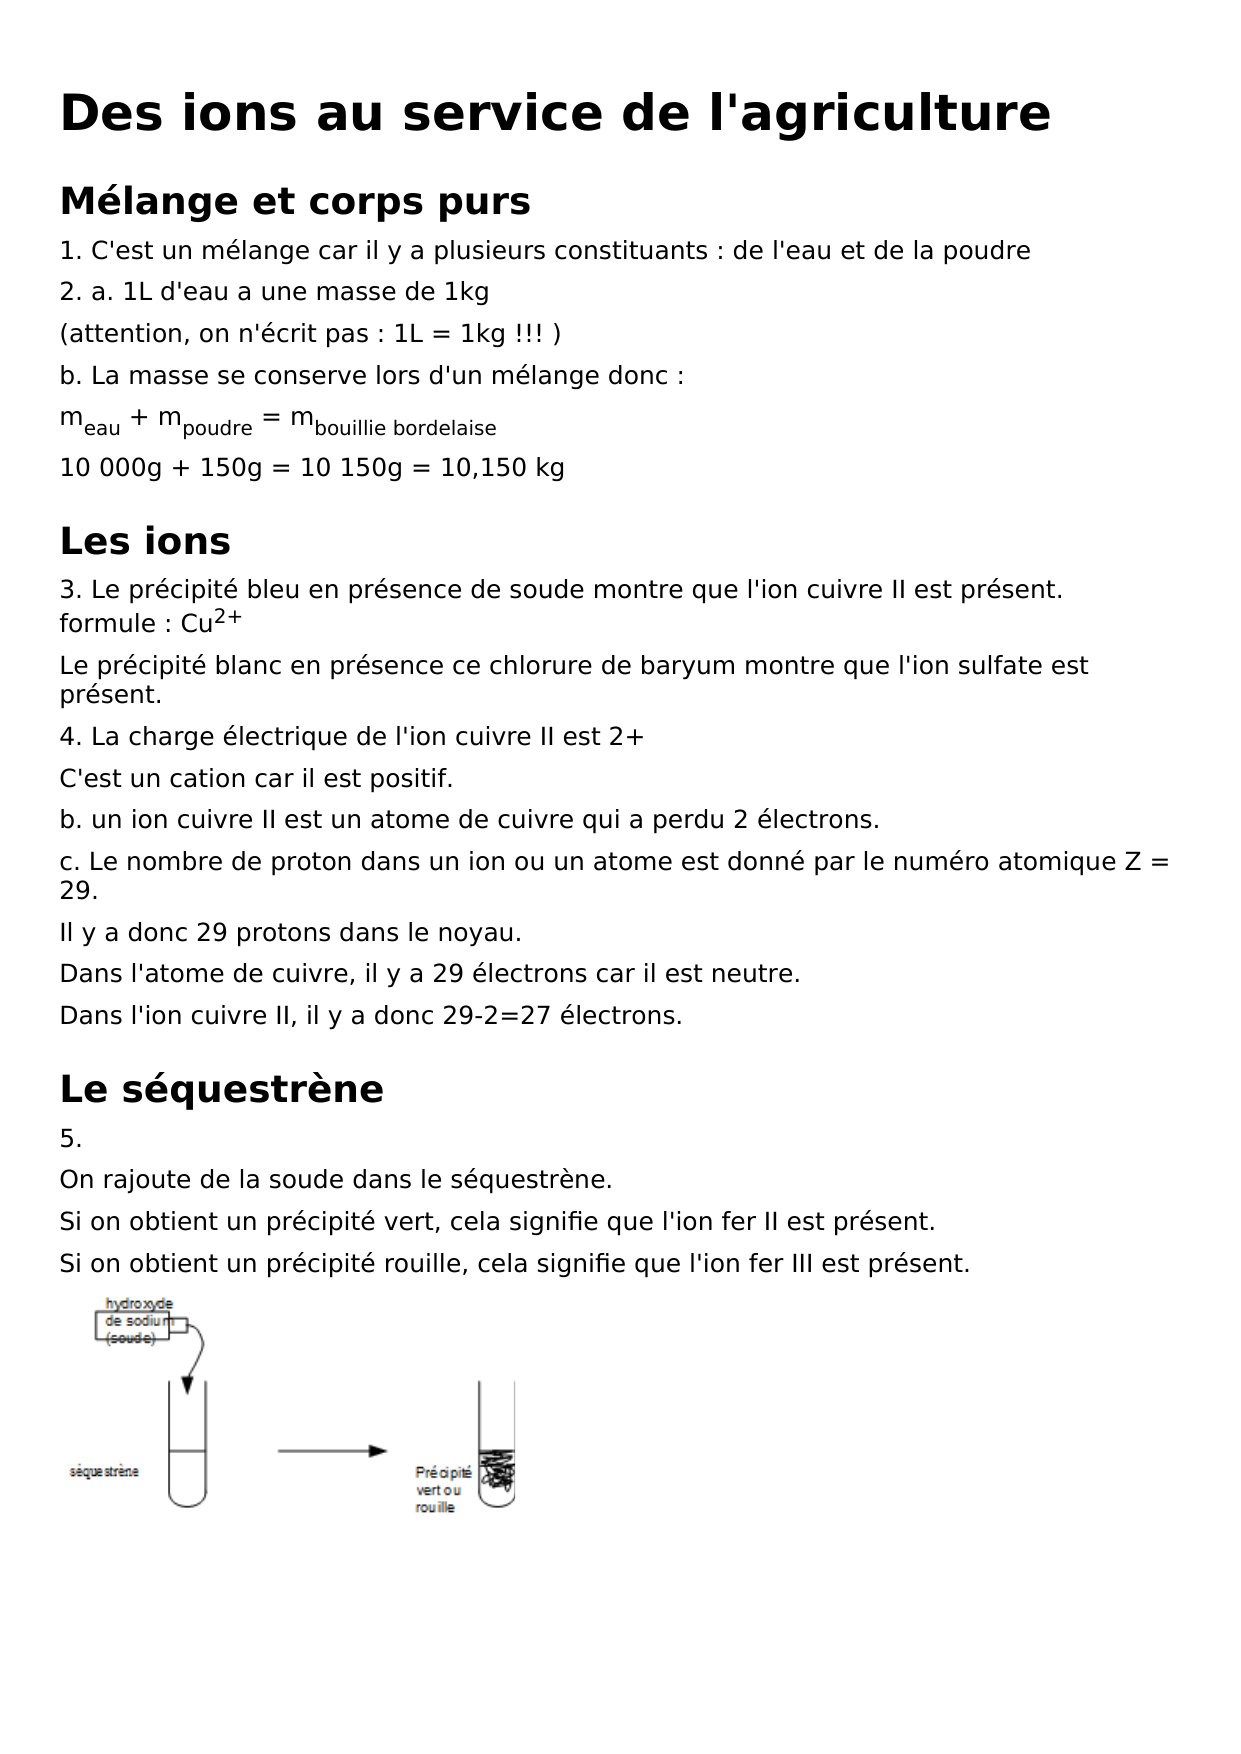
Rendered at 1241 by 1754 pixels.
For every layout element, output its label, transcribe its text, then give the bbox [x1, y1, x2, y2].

text Dans l'atome de cuivre, il y a 29 électrons car il est neutre. [59, 959, 1181, 989]
text 1. C'est un mélange car il y a plusieurs constituants : de l'eau et de la poudre [59, 236, 1181, 265]
text c. Le nombre de proton dans un ion ou un atome est donné par le numéro atomique Z = 29. [59, 847, 1181, 905]
text b. La masse se conserve lors d'un mélange donc : [59, 361, 1181, 390]
text meau + mpoudre = mbouillie bordelaise [59, 403, 1181, 440]
subtitle Les ions [59, 519, 1181, 563]
text Dans l'ion cuivre II, il y a donc 29-2=27 électrons. [59, 1001, 1181, 1030]
text On rajoute de la soude dans le séquestrène. [59, 1166, 1181, 1195]
text Le précipité blanc en présence ce chlorure de baryum montre que l'ion sulfate est présent. [59, 651, 1181, 709]
text C'est un cation car il est positif. [59, 764, 1181, 793]
text 4. La charge électrique de l'ion cuivre II est 2+ [59, 722, 1181, 751]
text 3. Le précipité bleu en présence de soude montre que l'ion cuivre II est présent. formule : Cu2+ [59, 576, 1181, 639]
text 5. [59, 1124, 1181, 1153]
subtitle Le séquestrène [59, 1068, 1181, 1112]
subtitle Mélange et corps purs [59, 180, 1181, 223]
text Si on obtient un précipité rouille, cela signifie que l'ion fer III est présent. [59, 1249, 1181, 1278]
text Si on obtient un précipité vert, cela signifie que l'ion fer II est présent. [59, 1207, 1181, 1237]
text 10 000g + 150g = 10 150g = 10,150 kg [59, 453, 1181, 482]
text 2. a. 1L d'eau a une masse de 1kg [59, 278, 1181, 307]
picture [59, 1290, 516, 1558]
text b. un ion cuivre II est un atome de cuivre qui a perdu 2 électrons. [59, 805, 1181, 834]
subtitle Des ions au service de l'agriculture [59, 84, 1181, 142]
text Il y a donc 29 protons dans le noyau. [59, 918, 1181, 947]
text (attention, on n'écrit pas : 1L = 1kg !!! ) [59, 319, 1181, 348]
